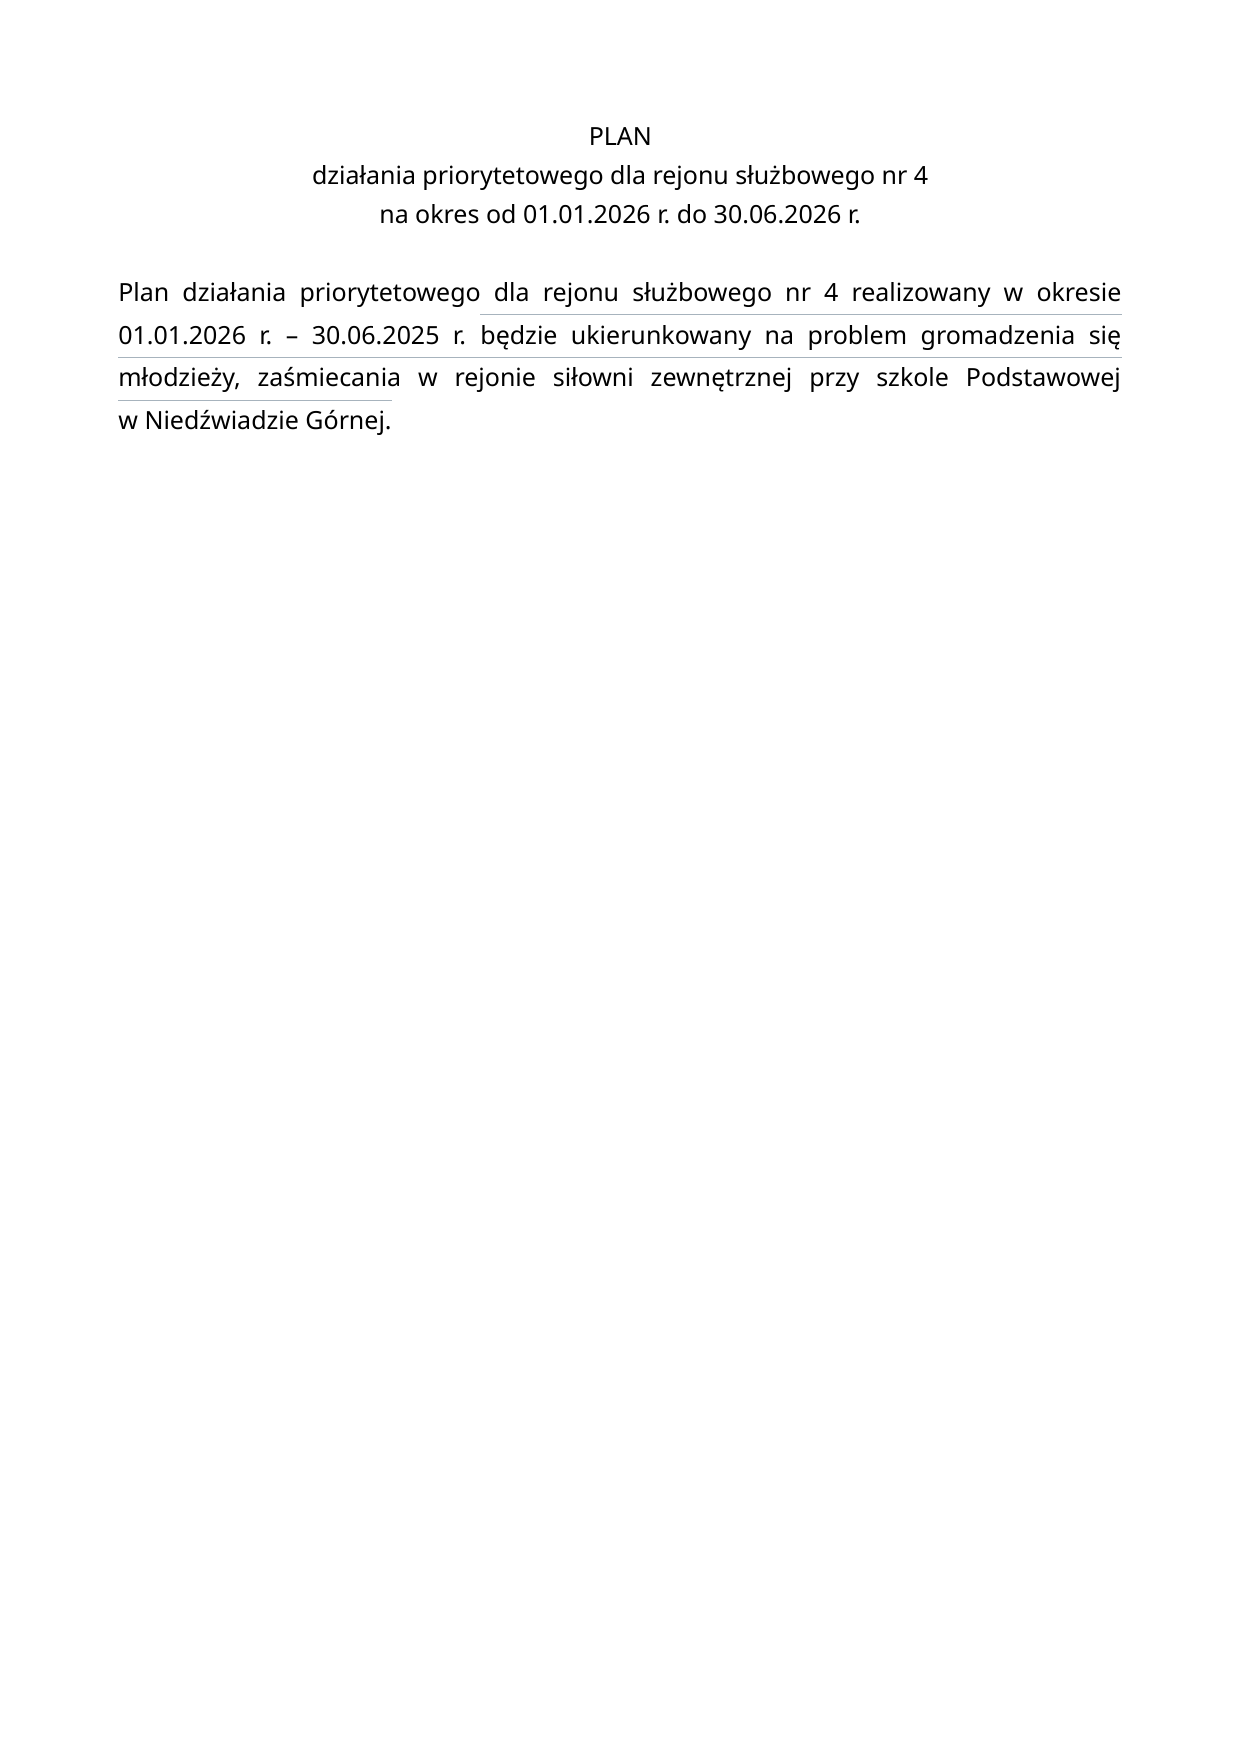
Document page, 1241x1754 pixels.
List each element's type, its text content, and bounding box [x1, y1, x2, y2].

text działania priorytetowego dla rejonu służbowego nr 4 [118, 157, 1122, 191]
text młodzieży, zaśmiecania w rejonie siłowni zewnętrznej przy szkole Podstawowej w Niedźwiadzie Górnej. [118, 358, 1122, 437]
text Plan działania priorytetowego dla rejonu służbowego nr 4 realizowany w okresie 01.01.2026 r. – 30.06.2025 r. będzie ukierunkowany na problem gromadzenia się [118, 275, 1122, 357]
text PLAN [118, 118, 1122, 152]
text na okres od 01.01.2026 r. do 30.06.2026 r. [118, 196, 1122, 231]
